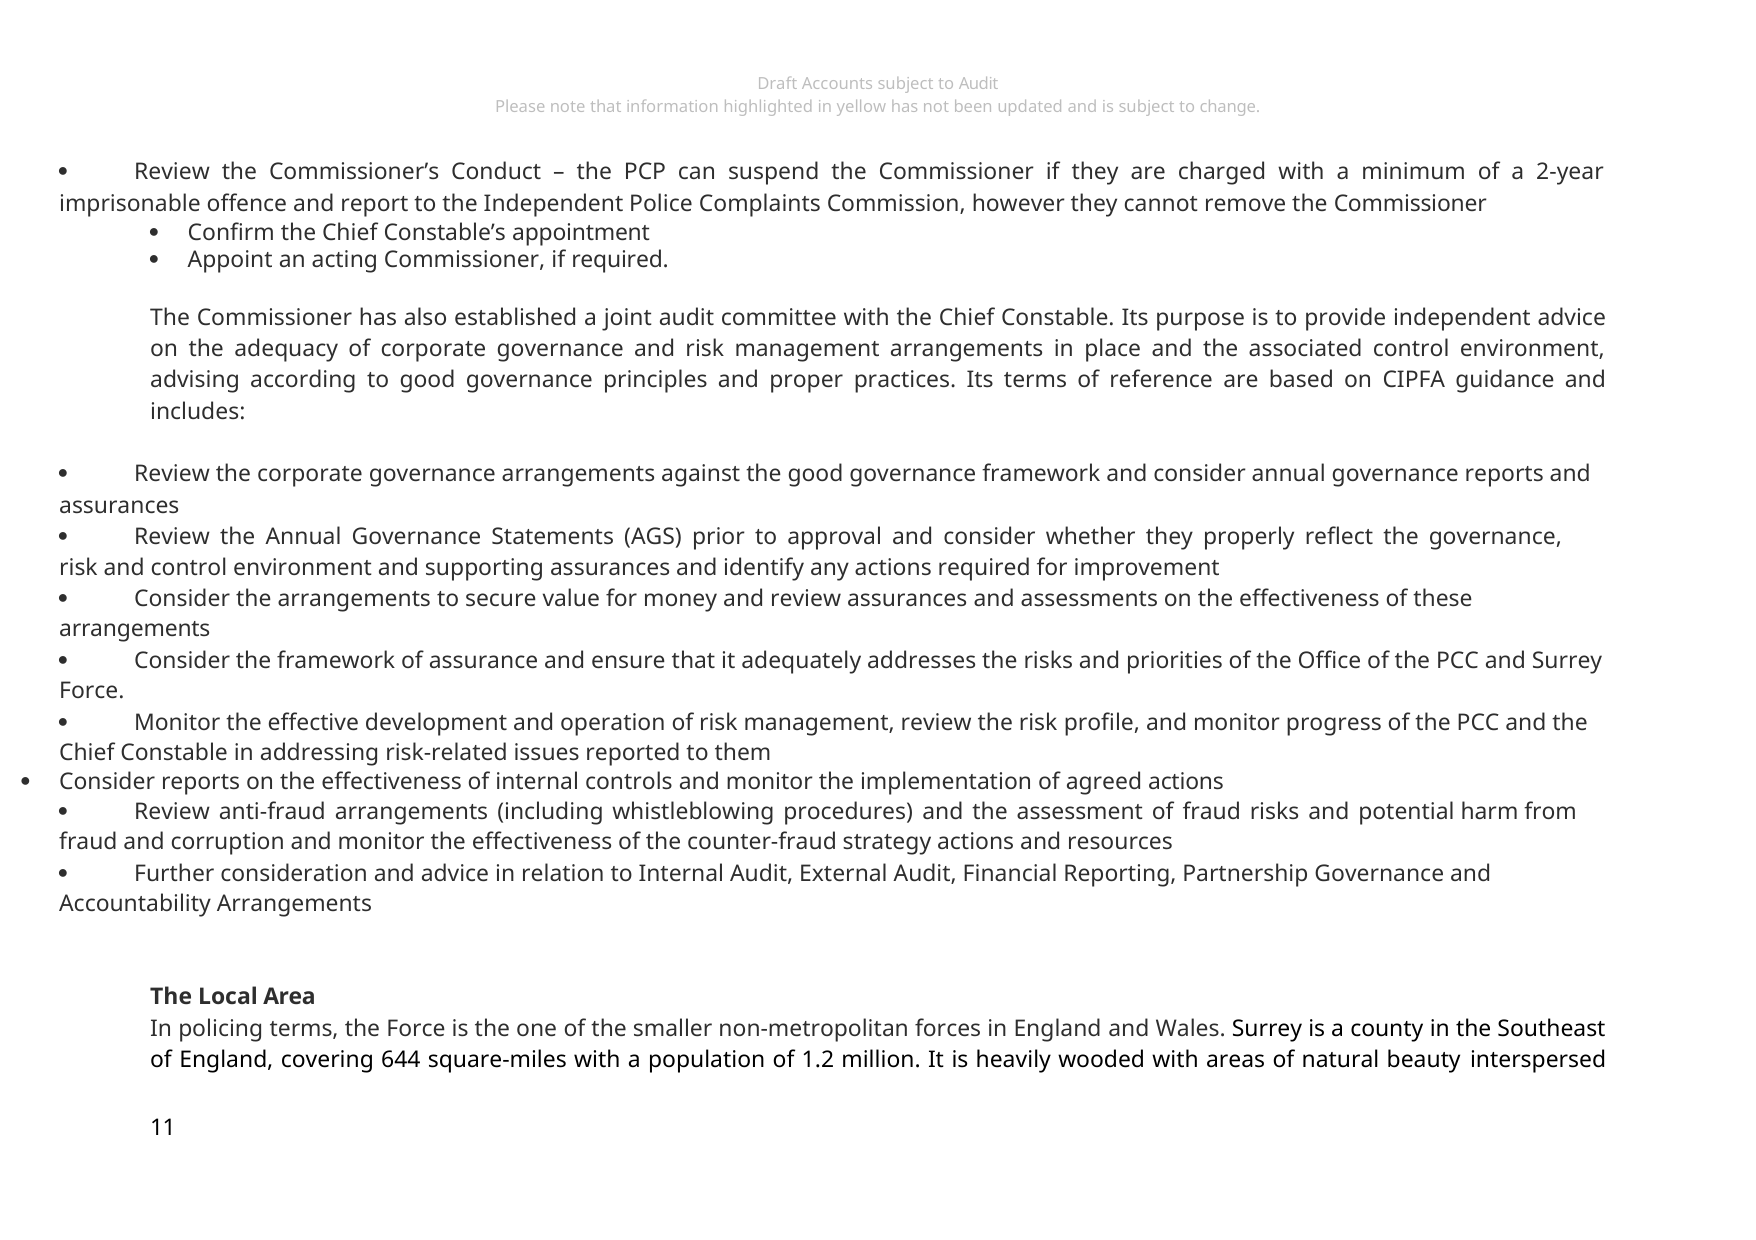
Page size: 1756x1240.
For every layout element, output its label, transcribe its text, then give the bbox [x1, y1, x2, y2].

list Confirm the Chief Constable’s appointment [150, 218, 1726, 246]
list Consider reports on the effectiveness of internal controls and monitor the implementation of agreed actions [21, 767, 1726, 795]
list Appoint an acting Commissioner, if required. [150, 246, 1726, 273]
list Review the Annual Governance Statements (AGS) prior to approval and consider whether they properly reflect the governance, risk and control environment and supporting assurances and identify any actions required for improvement [59, 520, 1606, 582]
text The Local Area [150, 980, 1726, 1011]
text In policing terms, the Force is the one of the smaller non-metropolitan forces in England and Wales. Surrey is a county in the Southeast of England, covering 644 square-miles with a population of 1.2 million. It is heavily wooded with areas of natural beauty interspersed [150, 1012, 1606, 1074]
list Review the Commissioner’s Conduct – the PCP can suspend the Commissioner if they are charged with a minimum of a 2-year imprisonable offence and report to the Independent Police Complaints Commission, however they cannot remove the Commissioner [59, 155, 1606, 218]
list Review anti-fraud arrangements (including whistleblowing procedures) and the assessment of fraud risks and potential harm from fraud and corruption and monitor the effectiveness of the counter-fraud strategy actions and resources [59, 795, 1606, 856]
list Monitor the effective development and operation of risk management, review the risk profile, and monitor progress of the PCC and the Chief Constable in addressing risk-related issues reported to them [59, 706, 1605, 767]
text Please note that information highlighted in yellow has not been updated and is subject to change. [159, 94, 1596, 117]
list Consider the framework of assurance and ensure that it adequately addresses the risks and priorities of the Office of the PCC and Surrey Force. [59, 644, 1606, 705]
text Draft Accounts subject to Audit [160, 72, 1596, 94]
list Consider the arrangements to secure value for money and review assurances and assessments on the effectiveness of these arrangements [59, 582, 1606, 643]
list Review the corporate governance arrangements against the good governance framework and consider annual governance reports and assurances [59, 457, 1605, 520]
list Further consideration and advice in relation to Internal Audit, External Audit, Financial Reporting, Partnership Governance and Accountability Arrangements [59, 856, 1606, 918]
text The Commissioner has also established a joint audit committee with the Chief Constable. Its purpose is to provide independent advice on the adequacy of corporate governance and risk management arrangements in place and the associated control environment, advising according to good governance principles and proper practices. Its terms of reference are based on CIPFA guidance and includes: [150, 301, 1606, 426]
